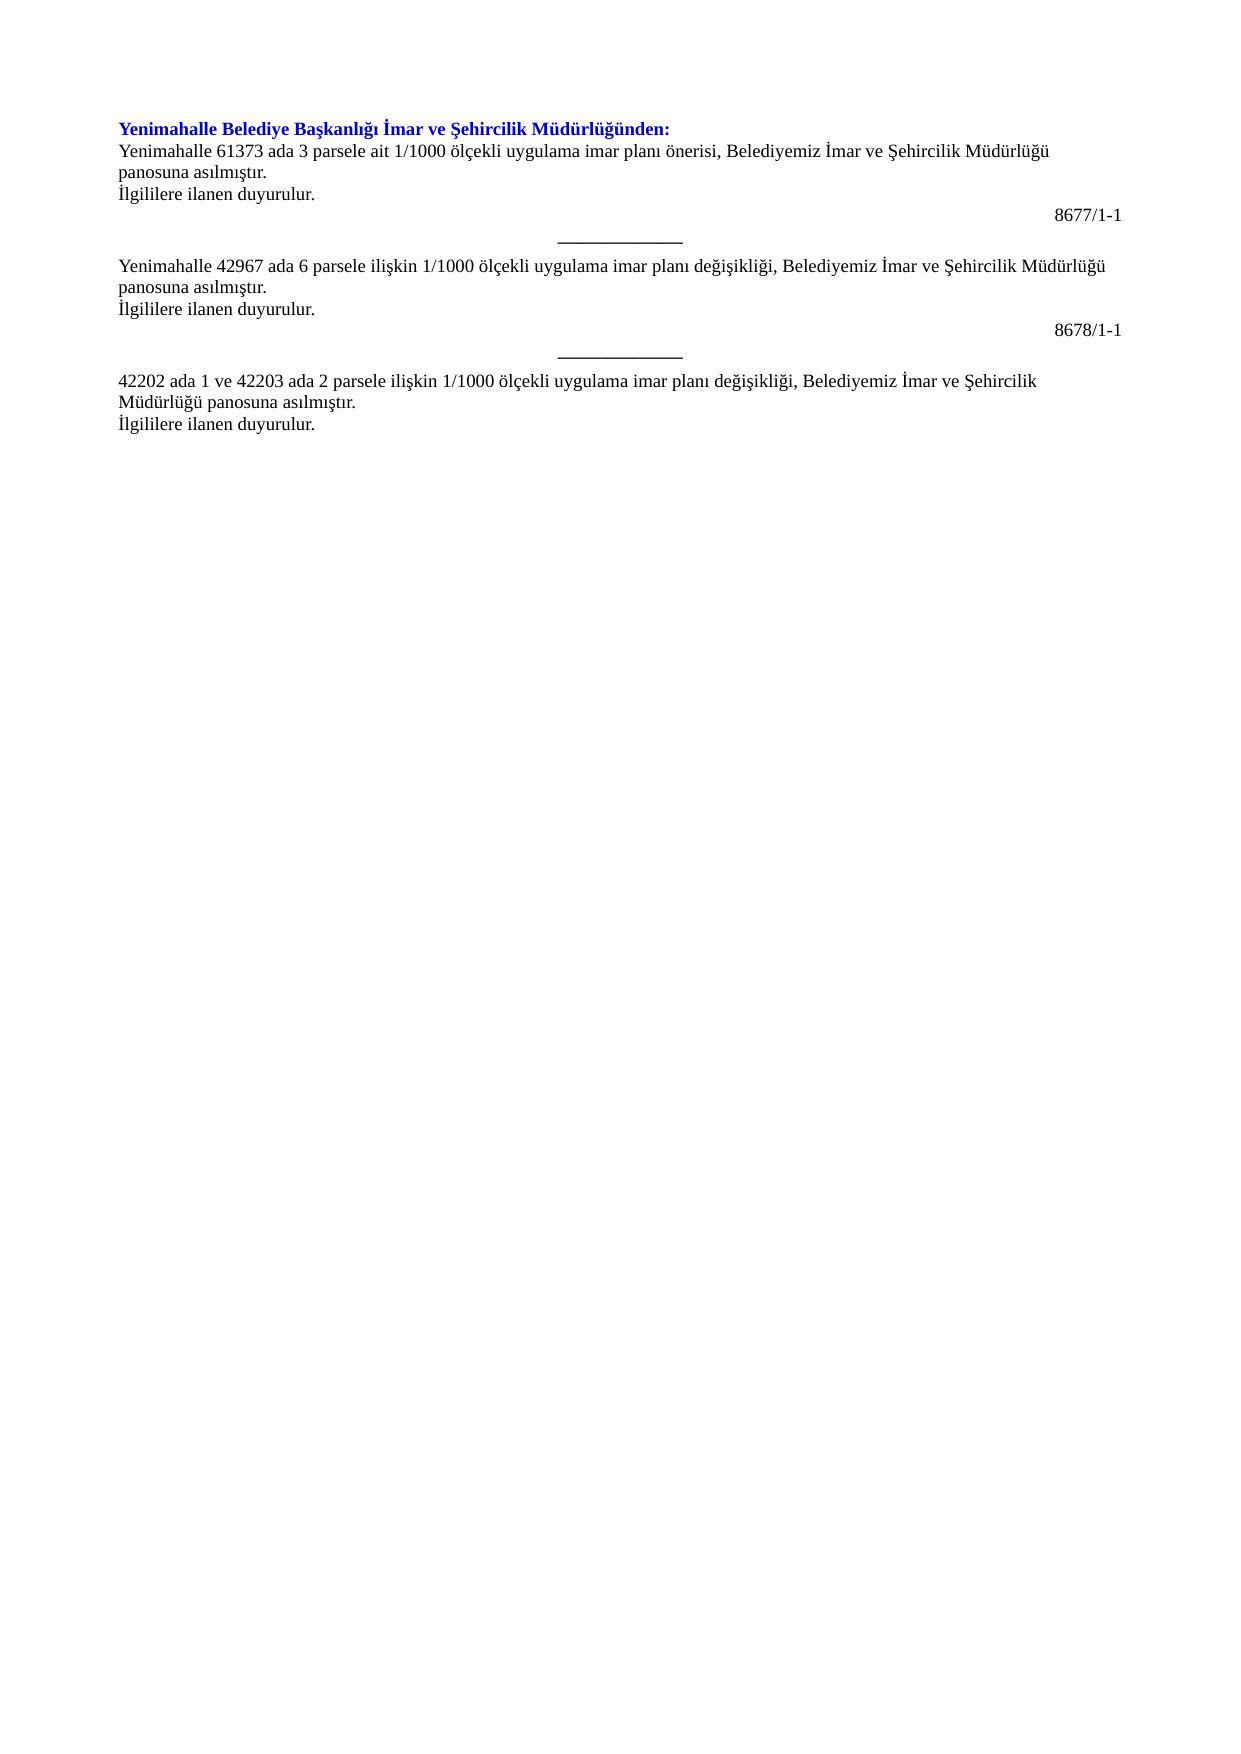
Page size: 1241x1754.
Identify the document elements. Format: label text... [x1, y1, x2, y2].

text İlgililere ilanen duyurulur. [118, 298, 1122, 319]
text Yenimahalle 61373 ada 3 parsele ait 1/1000 ölçekli uygulama imar planı önerisi, Belediyemiz İmar ve Şehircilik Müdürlüğü panosuna asılmıştır. [118, 140, 1122, 183]
text 42202 ada 1 ve 42203 ada 2 parsele ilişkin 1/1000 ölçekli uygulama imar planı değişikliği, Belediyemiz İmar ve Şehircilik Müdürlüğü panosuna asılmıştır. [118, 370, 1122, 413]
text İlgililere ilanen duyurulur. [118, 183, 1122, 204]
text ————— [118, 341, 1122, 370]
text Yenimahalle Belediye Başkanlığı İmar ve Şehircilik Müdürlüğünden: [118, 118, 1122, 140]
text Yenimahalle 42967 ada 6 parsele ilişkin 1/1000 ölçekli uygulama imar planı değişikliği, Belediyemiz İmar ve Şehircilik Müdürlüğü panosuna asılmıştır. [118, 255, 1122, 298]
text 8678/1-1 [118, 319, 1122, 341]
text 8677/1-1 [118, 204, 1122, 226]
text ————— [118, 226, 1122, 255]
text İlgililere ilanen duyurulur. [118, 413, 1122, 434]
